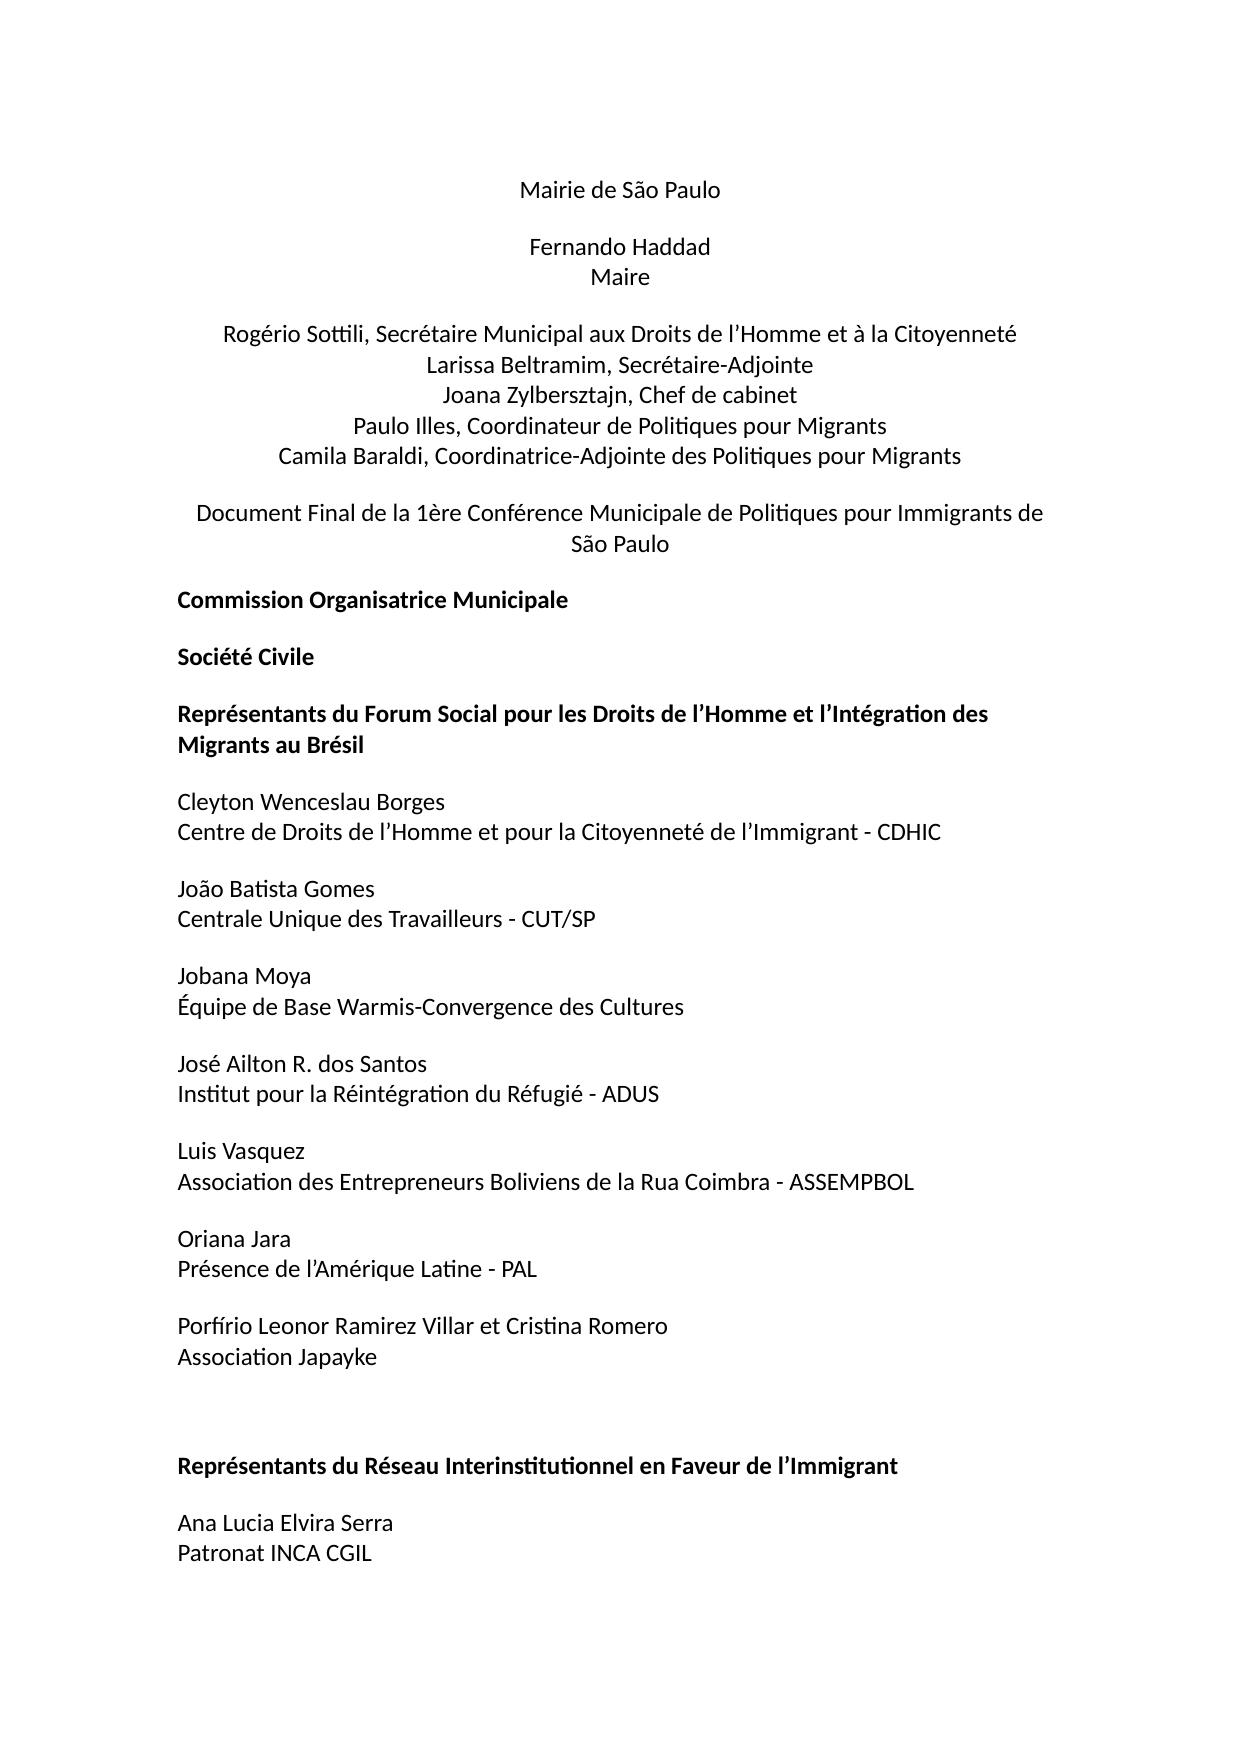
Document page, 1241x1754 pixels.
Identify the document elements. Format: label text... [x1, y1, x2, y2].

text Représentants du Réseau Interinstitutionnel en Faveur de l’Immigrant [177, 1450, 1063, 1481]
text Porfírio Leonor Ramirez Villar et Cristina Romero [177, 1310, 1063, 1341]
text Équipe de Base Warmis-Convergence des Cultures [177, 991, 1063, 1022]
text João Batista Gomes [177, 873, 1063, 904]
text Institut pour la Réintégration du Réfugié - ADUS [177, 1078, 1063, 1109]
text Maire [177, 261, 1063, 292]
text Ana Lucia Elvira Serra [177, 1507, 1063, 1538]
text Patronat INCA CGIL [177, 1538, 1063, 1568]
text Fernando Haddad [177, 231, 1063, 261]
text Document Final de la 1ère Conférence Municipale de Politiques pour Immigrants de São Paulo [177, 497, 1063, 558]
text Représentants du Forum Social pour les Droits de l’Homme et l’Intégration des Migrants au Brésil [177, 698, 1063, 759]
text Mairie de São Paulo [177, 174, 1063, 204]
text Paulo Illes, Coordinateur de Politiques pour Migrants [177, 410, 1063, 440]
text Cleyton Wenceslau Borges [177, 786, 1063, 816]
text Jobana Moya [177, 961, 1063, 991]
text Commission Organisatrice Municipale [177, 584, 1063, 615]
text Présence de l’Amérique Latine - PAL [177, 1253, 1063, 1284]
text Rogério Sottili, Secrétaire Municipal aux Droits de l’Homme et à la Citoyenneté [177, 318, 1063, 349]
text Larissa Beltramim, Secrétaire-Adjointe [177, 349, 1063, 379]
text Camila Baraldi, Coordinatrice-Adjointe des Politiques pour Migrants [177, 440, 1063, 471]
text Oriana Jara [177, 1223, 1063, 1253]
text Association des Entrepreneurs Boliviens de la Rua Coimbra - ASSEMPBOL [177, 1166, 1063, 1196]
text Luis Vasquez [177, 1135, 1063, 1166]
text Joana Zylbersztajn, Chef de cabinet [177, 379, 1063, 410]
text Centrale Unique des Travailleurs - CUT/SP [177, 904, 1063, 934]
text Société Civile [177, 641, 1063, 672]
text Association Japayke [177, 1341, 1063, 1371]
text Centre de Droits de l’Homme et pour la Citoyenneté de l’Immigrant - CDHIC [177, 816, 1063, 847]
text José Ailton R. dos Santos [177, 1048, 1063, 1078]
